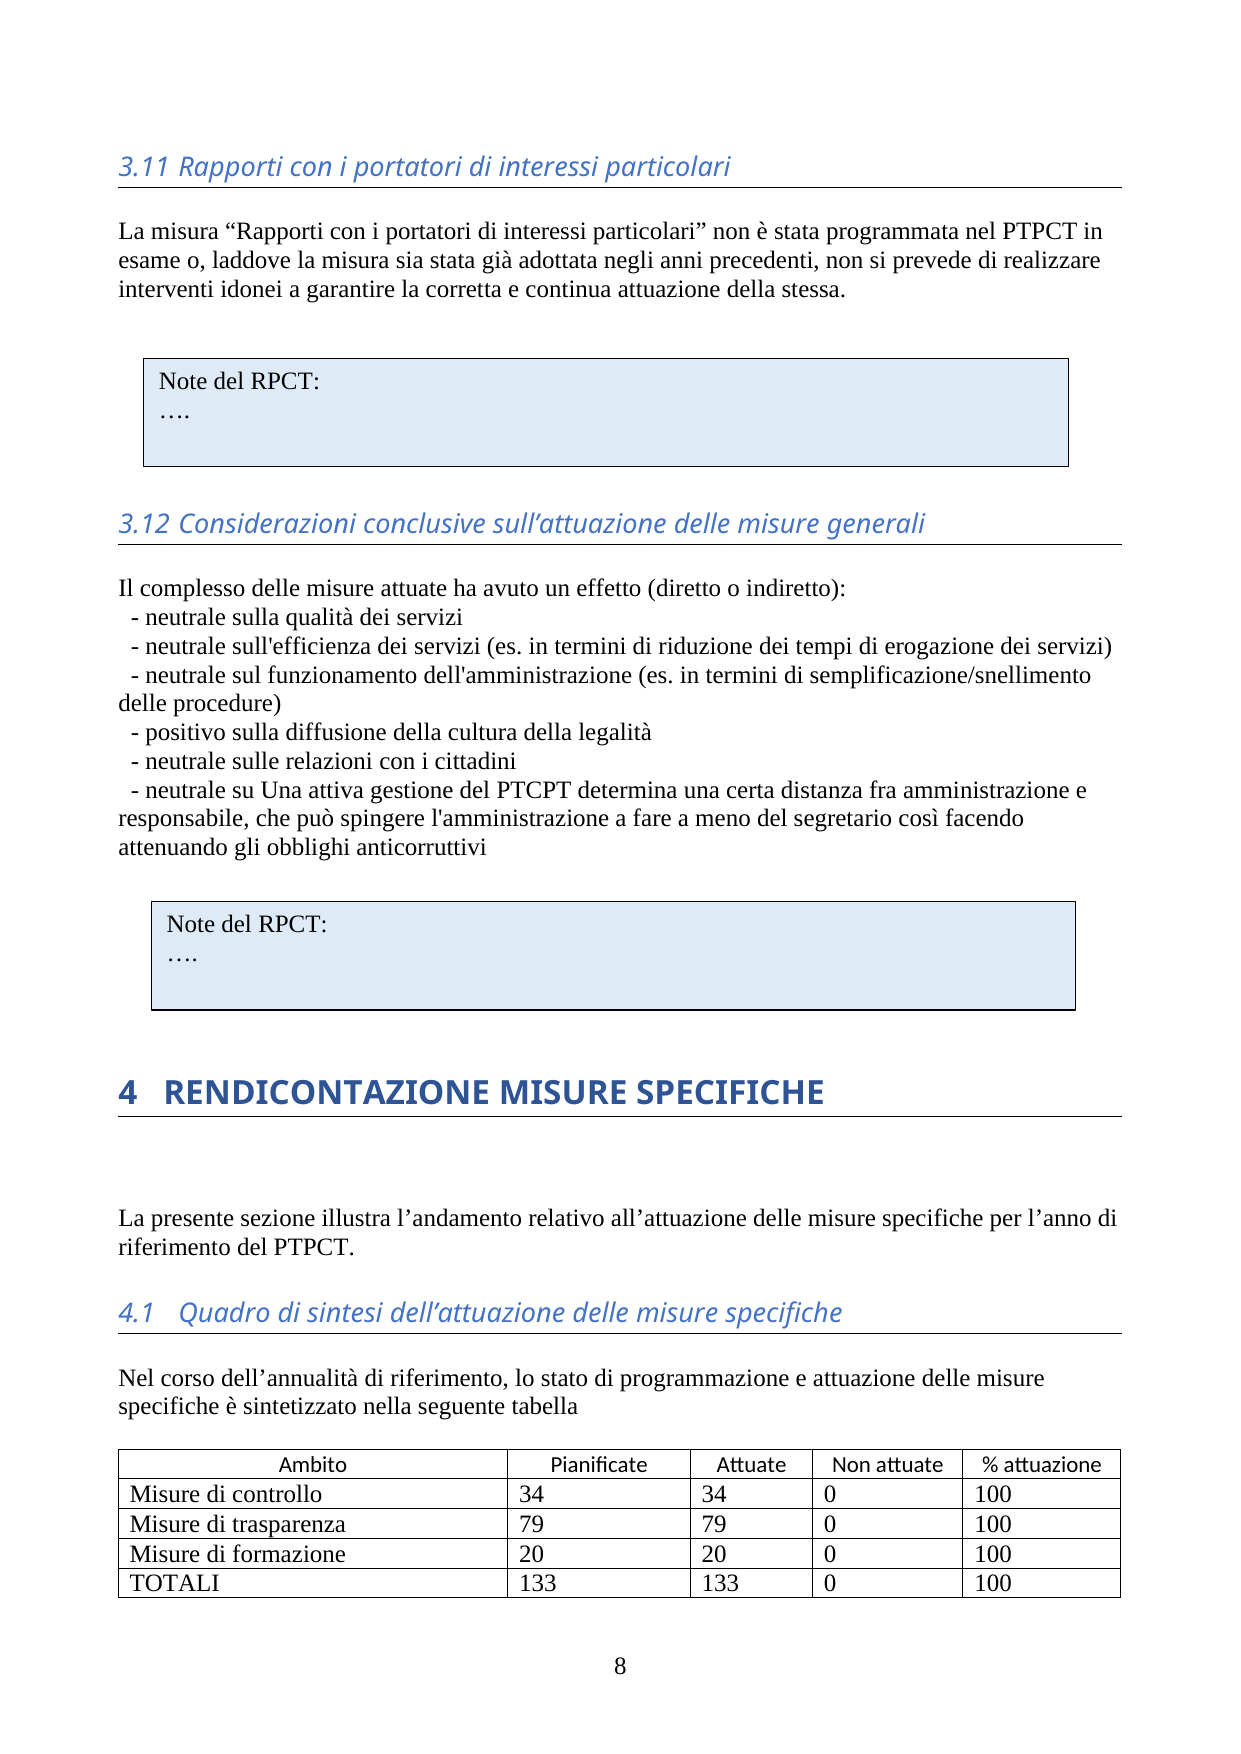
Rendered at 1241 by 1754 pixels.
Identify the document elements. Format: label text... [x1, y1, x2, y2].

table_cell 100 [963, 1569, 1120, 1597]
table_cell Misure di trasparenza [119, 1509, 507, 1538]
table_cell 0 [813, 1569, 962, 1597]
table_header Ambito [119, 1450, 507, 1478]
table_header Pianificate [508, 1450, 690, 1478]
subtitle RENDICONTAZIONE MISURE SPECIFICHE [118, 1069, 1122, 1116]
text …. [159, 395, 1053, 424]
table_cell 79 [691, 1509, 812, 1538]
text Note del RPCT: [166, 909, 1061, 938]
text Note del RPCT: [159, 366, 1053, 395]
text …. [166, 938, 1061, 967]
table_cell 133 [691, 1569, 812, 1597]
subtitle Quadro di sintesi dell’attuazione delle misure specifiche [118, 1294, 1122, 1333]
table_header Attuate [691, 1450, 812, 1478]
table_cell 133 [508, 1569, 690, 1597]
table_cell 100 [963, 1539, 1120, 1567]
table_cell 20 [691, 1539, 812, 1567]
text La misura “Rapporti con i portatori di interessi particolari” non è stata programmata nel PTPCT in esame o, laddove la misura sia stata già adottata negli anni precedenti, non si prevede di realizzare interventi idonei a garantire la corretta e continua attuazione della stessa. [118, 216, 1122, 303]
text Il complesso delle misure attuate ha avuto un effetto (diretto o indiretto): - neutrale sulla qualità dei servizi - neutrale sull'efficienza dei servizi (es. in termini di riduzione dei tempi di erogazione dei servizi) - neutrale sul funzionamento dell'amministrazione (es. in termini di semplificazione/snellimento delle procedure) - positivo sulla diffusione della cultura della legalità - neutrale sulle relazioni con i cittadini - neutrale su Una attiva gestione del PTCPT determina una certa distanza fra amministrazione e responsabile, che può spingere l'amministrazione a fare a meno del segretario così facendo attenuando gli obblighi anticorruttivi [118, 573, 1122, 861]
table_cell Misure di controllo [119, 1479, 507, 1508]
table_cell 79 [508, 1509, 690, 1538]
table_cell 0 [813, 1539, 962, 1567]
table_header % attuazione [963, 1450, 1120, 1478]
table_cell 0 [813, 1509, 962, 1538]
table_cell 34 [508, 1479, 690, 1508]
table_header Non attuate [813, 1450, 962, 1478]
subtitle Rapporti con i portatori di interessi particolari [118, 148, 1122, 187]
table_cell 100 [963, 1479, 1120, 1508]
table_cell 34 [691, 1479, 812, 1508]
table_cell TOTALI [119, 1569, 507, 1597]
text La presente sezione illustra l’andamento relativo all’attuazione delle misure specifiche per l’anno di riferimento del PTPCT. [118, 1203, 1122, 1261]
table_cell 20 [508, 1539, 690, 1567]
table_cell 0 [813, 1479, 962, 1508]
text Nel corso dell’annualità di riferimento, lo stato di programmazione e attuazione delle misure specifiche è sintetizzato nella seguente tabella [118, 1363, 1122, 1420]
subtitle Considerazioni conclusive sull’attuazione delle misure generali [118, 505, 1122, 544]
table_cell 100 [963, 1509, 1120, 1538]
table_cell Misure di formazione [119, 1539, 507, 1567]
